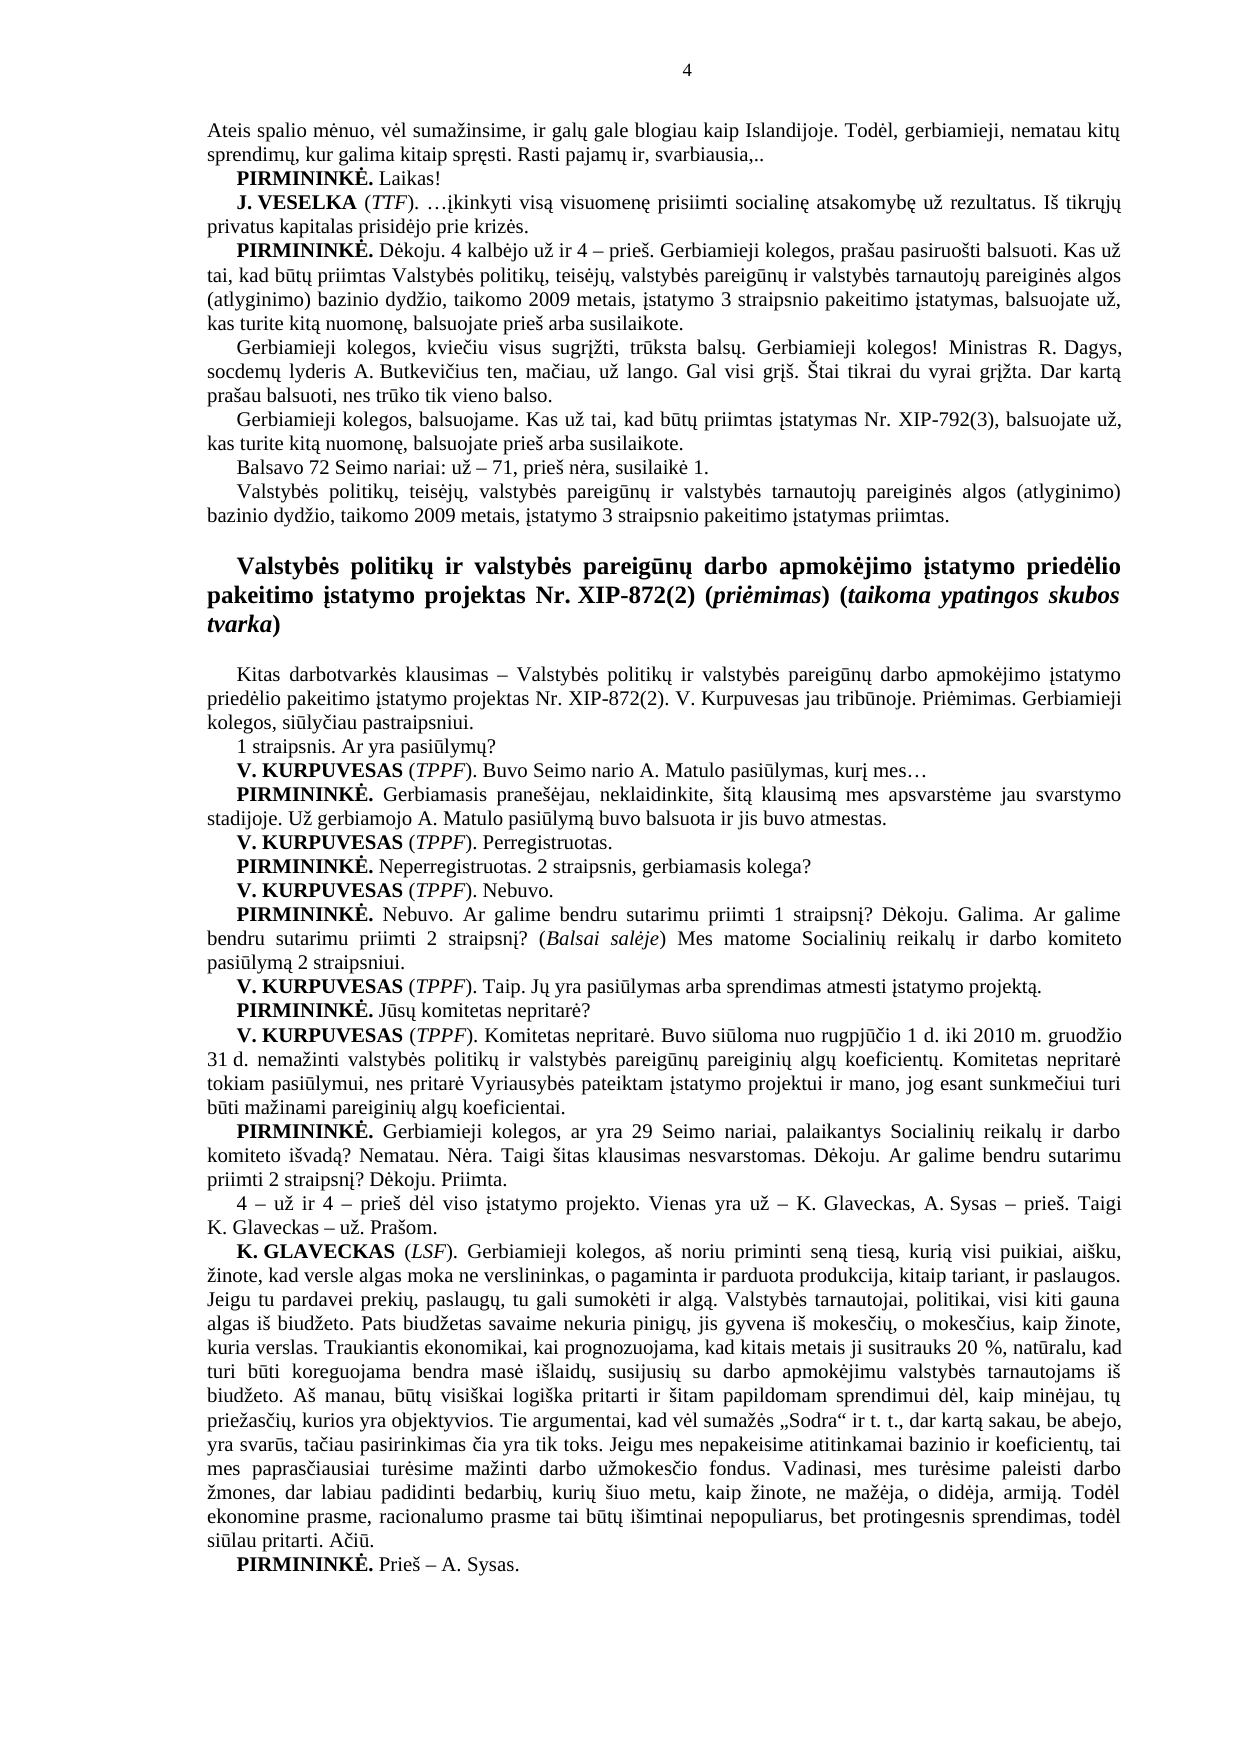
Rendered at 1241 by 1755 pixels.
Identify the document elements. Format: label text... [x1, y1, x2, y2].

text PIRMININKĖ. Gerbiamasis pranešėjau, neklaidinkite, šitą klausimą mes apsvarstėme jau svarstymo stadijoje. Už gerbiamojo A. Matulo pasiūlymą buvo balsuota ir jis buvo atmestas. [207, 782, 1122, 830]
text Valstybės politikų ir valstybės pareigūnų darbo apmokėjimo įstatymo priedėlio pakeitimo įstatymo projektas Nr. XIP-872(2) (priėmimas) (taikoma ypatingos skubos tvarka) [207, 551, 1122, 637]
text 4 – už ir 4 – prieš dėl viso įstatymo projekto. Vienas yra už – K. Glaveckas, A. Sysas – prieš. Taigi K. Glaveckas – už. Prašom. [207, 1191, 1122, 1239]
text Gerbiamieji kolegos, kviečiu visus sugrįžti, trūksta balsų. Gerbiamieji kolegos! Ministras R. Dagys, socdemų lyderis A. Butkevičius ten, mačiau, už lango. Gal visi grįš. Štai tikrai du vyrai grįžta. Dar kartą prašau balsuoti, nes trūko tik vieno balso. [207, 335, 1122, 407]
text PIRMININKĖ. Nebuvo. Ar galime bendru sutarimu priimti 1 straipsnį? Dėkoju. Galima. Ar galime bendru sutarimu priimti 2 straipsnį? (Balsai salėje) Mes matome Socialinių reikalų ir darbo komiteto pasiūlymą 2 straipsniui. [207, 902, 1122, 974]
text PIRMININKĖ. Prieš – A. Sysas. [207, 1552, 1122, 1576]
text Balsavo 72 Seimo nariai: už – 71, prieš nėra, susilaikė 1. [207, 455, 1122, 479]
text PIRMININKĖ. Gerbiamieji kolegos, ar yra 29 Seimo nariai, palaikantys Socialinių reikalų ir darbo komiteto išvadą? Nematau. Nėra. Taigi šitas klausimas nesvarstomas. Dėkoju. Ar galime bendru sutarimu priimti 2 straipsnį? Dėkoju. Priimta. [207, 1119, 1122, 1191]
text V. KURPUVESAS (TPPF). Nebuvo. [207, 878, 1122, 902]
text V. KURPUVESAS (TPPF). Taip. Jų yra pasiūlymas arba sprendimas atmesti įstatymo projektą. [207, 974, 1122, 998]
text V. KURPUVESAS (TPPF). Komitetas nepritarė. Buvo siūloma nuo rugpjūčio 1 d. iki 2010 m. gruodžio 31 d. nemažinti valstybės politikų ir valstybės pareigūnų pareiginių algų koeficientų. Komitetas nepritarė tokiam pasiūlymui, nes pritarė Vyriausybės pateiktam įstatymo projektui ir mano, jog esant sunkmečiui turi būti mažinami pareiginių algų koeficientai. [207, 1022, 1122, 1119]
text V. KURPUVESAS (TPPF). Buvo Seimo nario A. Matulo pasiūlymas, kurį mes… [207, 758, 1122, 782]
text Kitas darbotvarkės klausimas – Valstybės politikų ir valstybės pareigūnų darbo apmokėjimo įstatymo priedėlio pakeitimo įstatymo projektas Nr. XIP-872(2). V. Kurpuvesas jau tribūnoje. Priėmimas. Gerbiamieji kolegos, siūlyčiau pastraipsniui. [207, 662, 1122, 734]
text PIRMININKĖ. Laikas! [207, 166, 1122, 190]
text K. GLAVECKAS (LSF). Gerbiamieji kolegos, aš noriu priminti seną tiesą, kurią visi puikiai, aišku, žinote, kad versle algas moka ne verslininkas, o pagaminta ir parduota produkcija, kitaip tariant, ir paslaugos. Jeigu tu pardavei prekių, paslaugų, tu gali sumokėti ir algą. Valstybės tarnautojai, politikai, visi kiti gauna algas iš biudžeto. Pats biudžetas savaime nekuria pinigų, jis gyvena iš mokesčių, o mokesčius, kaip žinote, kuria verslas. Traukiantis ekonomikai, kai prognozuojama, kad kitais metais ji susitrauks 20 %, natūralu, kad turi būti koreguojama bendra masė išlaidų, susijusių su darbo apmokėjimu valstybės tarnautojams iš biudžeto. Aš manau, būtų visiškai logiška pritarti ir šitam papildomam sprendimui dėl, kaip minėjau, tų priežasčių, kurios yra objektyvios. Tie argumentai, kad vėl sumažės „Sodra“ ir t. t., dar kartą sakau, be abejo, yra svarūs, tačiau pasirinkimas čia yra tik toks. Jeigu mes nepakeisime atitinkamai bazinio ir koeficientų, tai mes paprasčiausiai turėsime mažinti darbo užmokesčio fondus. Vadinasi, mes turėsime paleisti darbo žmones, dar labiau padidinti bedarbių, kurių šiuo metu, kaip žinote, ne mažėja, o didėja, armiją. Todėl ekonomine prasme, racionalumo prasme tai būtų išimtinai nepopuliarus, bet protingesnis sprendimas, todėl siūlau pritarti. Ačiū. [207, 1239, 1122, 1552]
text Ateis spalio mėnuo, vėl sumažinsime, ir galų gale blogiau kaip Islandijoje. Todėl, gerbiamieji, nematau kitų sprendimų, kur galima kitaip spręsti. Rasti pajamų ir, svarbiausia,.. [207, 118, 1122, 166]
text PIRMININKĖ. Jūsų komitetas nepritarė? [207, 998, 1122, 1022]
text Valstybės politikų, teisėjų, valstybės pareigūnų ir valstybės tarnautojų pareiginės algos (atlyginimo) bazinio dydžio, taikomo 2009 metais, įstatymo 3 straipsnio pakeitimo įstatymas priimtas. [207, 479, 1122, 527]
text PIRMININKĖ. Neperregistruotas. 2 straipsnis, gerbiamasis kolega? [207, 854, 1122, 878]
text J. VESELKA (TTF). …įkinkyti visą visuomenę prisiimti socialinę atsakomybę už rezultatus. Iš tikrųjų privatus kapitalas prisidėjo prie krizės. [207, 190, 1122, 238]
text PIRMININKĖ. Dėkoju. 4 kalbėjo už ir 4 – prieš. Gerbiamieji kolegos, prašau pasiruošti balsuoti. Kas už tai, kad būtų priimtas Valstybės politikų, teisėjų, valstybės pareigūnų ir valstybės tarnautojų pareiginės algos (atlyginimo) bazinio dydžio, taikomo 2009 metais, įstatymo 3 straipsnio pakeitimo įstatymas, balsuojate už, kas turite kitą nuomonę, balsuojate prieš arba susilaikote. [207, 238, 1122, 335]
text Gerbiamieji kolegos, balsuojame. Kas už tai, kad būtų priimtas įstatymas Nr. XIP-792(3), balsuojate už, kas turite kitą nuomonę, balsuojate prieš arba susilaikote. [207, 407, 1122, 455]
text 1 straipsnis. Ar yra pasiūlymų? [207, 734, 1122, 758]
text V. KURPUVESAS (TPPF). Perregistruotas. [207, 830, 1122, 854]
